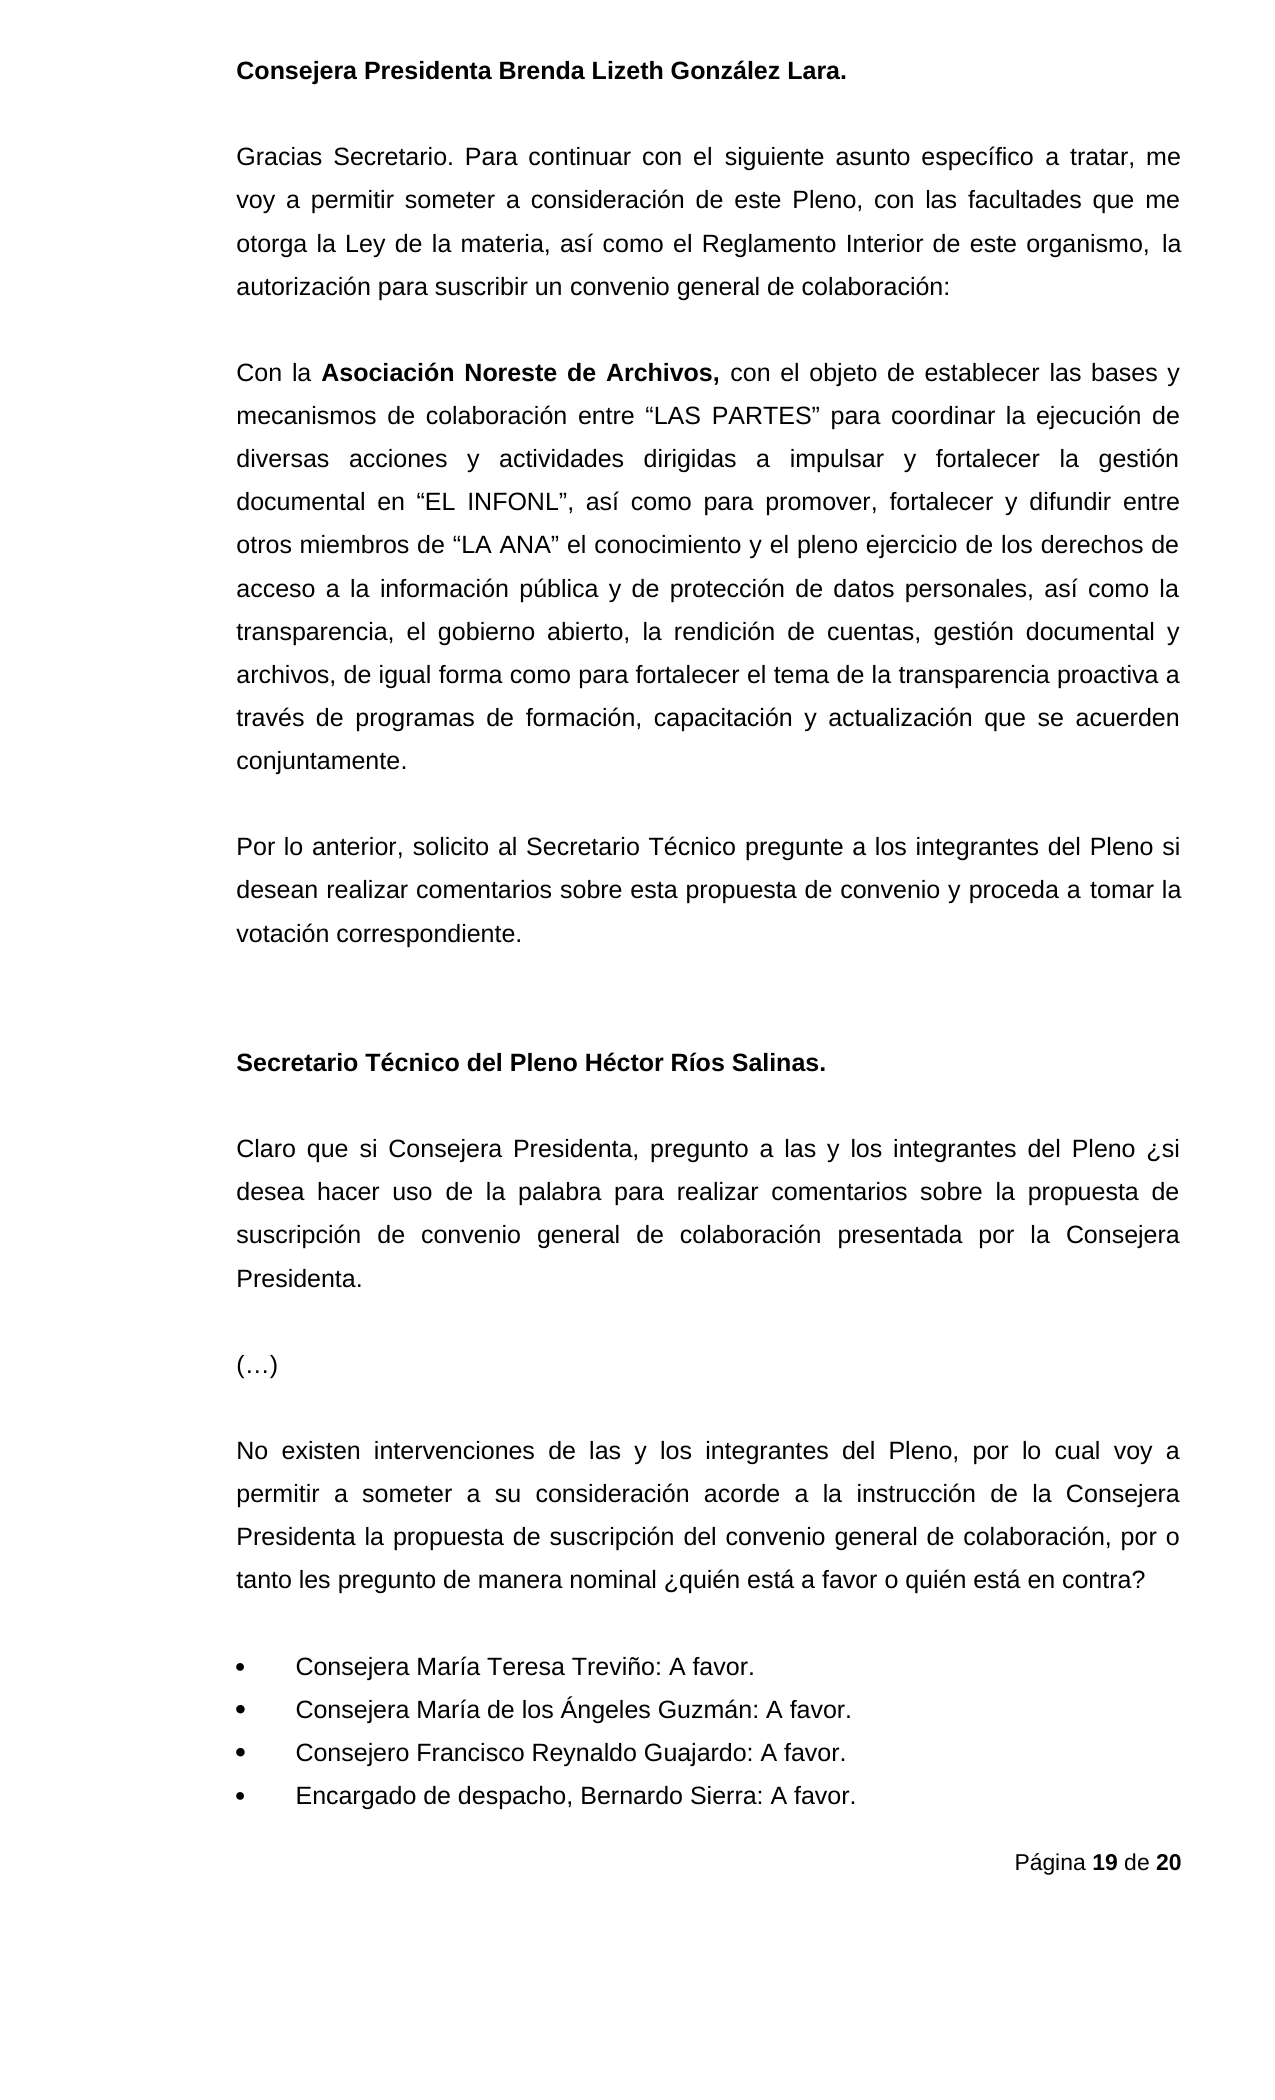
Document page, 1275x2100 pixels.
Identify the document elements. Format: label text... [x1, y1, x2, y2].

text Con la Asociación Noreste de Archivos, con el objeto de establecer las bases y mecanismos de colaboración entre “LAS PARTES” para coordinar la ejecución de diversas acciones y actividades dirigidas a impulsar y fortalecer la gestión documental en “EL INFONL”, así como para promover, fortalecer y difundir entre otros miembros de “LA ANA” el conocimiento y el pleno ejercicio de los derechos de acceso a la información pública y de protección de datos personales, así como la transparencia, el gobierno abierto, la rendición de cuentas, gestión documental y archivos, de igual forma como para fortalecer el tema de la transparencia proactiva a través de programas de formación, capacitación y actualización que se acuerden conjuntamente. [236, 358, 1181, 775]
text No existen intervenciones de las y los integrantes del Pleno, por lo cual voy a permitir a someter a su consideración acorde a la instrucción de la Consejera Presidenta la propuesta de suscripción del convenio general de colaboración, por o tanto les pregunto de manera nominal ¿quién está a favor o quién está en contra? [236, 1436, 1181, 1594]
text Por lo anterior, solicito al Secretario Técnico pregunte a los integrantes del Pleno si desean realizar comentarios sobre esta propuesta de convenio y proceda a tomar la votación correspondiente. [236, 832, 1181, 947]
text Claro que si Consejera Presidenta, pregunto a las y los integrantes del Pleno ¿si desea hacer uso de la palabra para realizar comentarios sobre la propuesta de suscripción de convenio general de colaboración presentada por la Consejera Presidenta. [236, 1134, 1181, 1292]
list Consejera María Teresa Treviño: A favor. [236, 1652, 1181, 1681]
text Consejera Presidenta Brenda Lizeth González Lara. [236, 56, 1181, 85]
list Encargado de despacho, Bernardo Sierra: A favor. [236, 1781, 1181, 1810]
text Secretario Técnico del Pleno Héctor Ríos Salinas. [236, 1048, 1181, 1077]
list Consejero Francisco Reynaldo Guajardo: A favor. [236, 1738, 1181, 1767]
text Gracias Secretario. Para continuar con el siguiente asunto específico a tratar, me voy a permitir someter a consideración de este Pleno, con las facultades que me otorga la Ley de la materia, así como el Reglamento Interior de este organismo, la autorización para suscribir un convenio general de colaboración: [236, 142, 1181, 301]
list Consejera María de los Ángeles Guzmán: A favor. [236, 1695, 1181, 1724]
text (…) [236, 1350, 1181, 1379]
